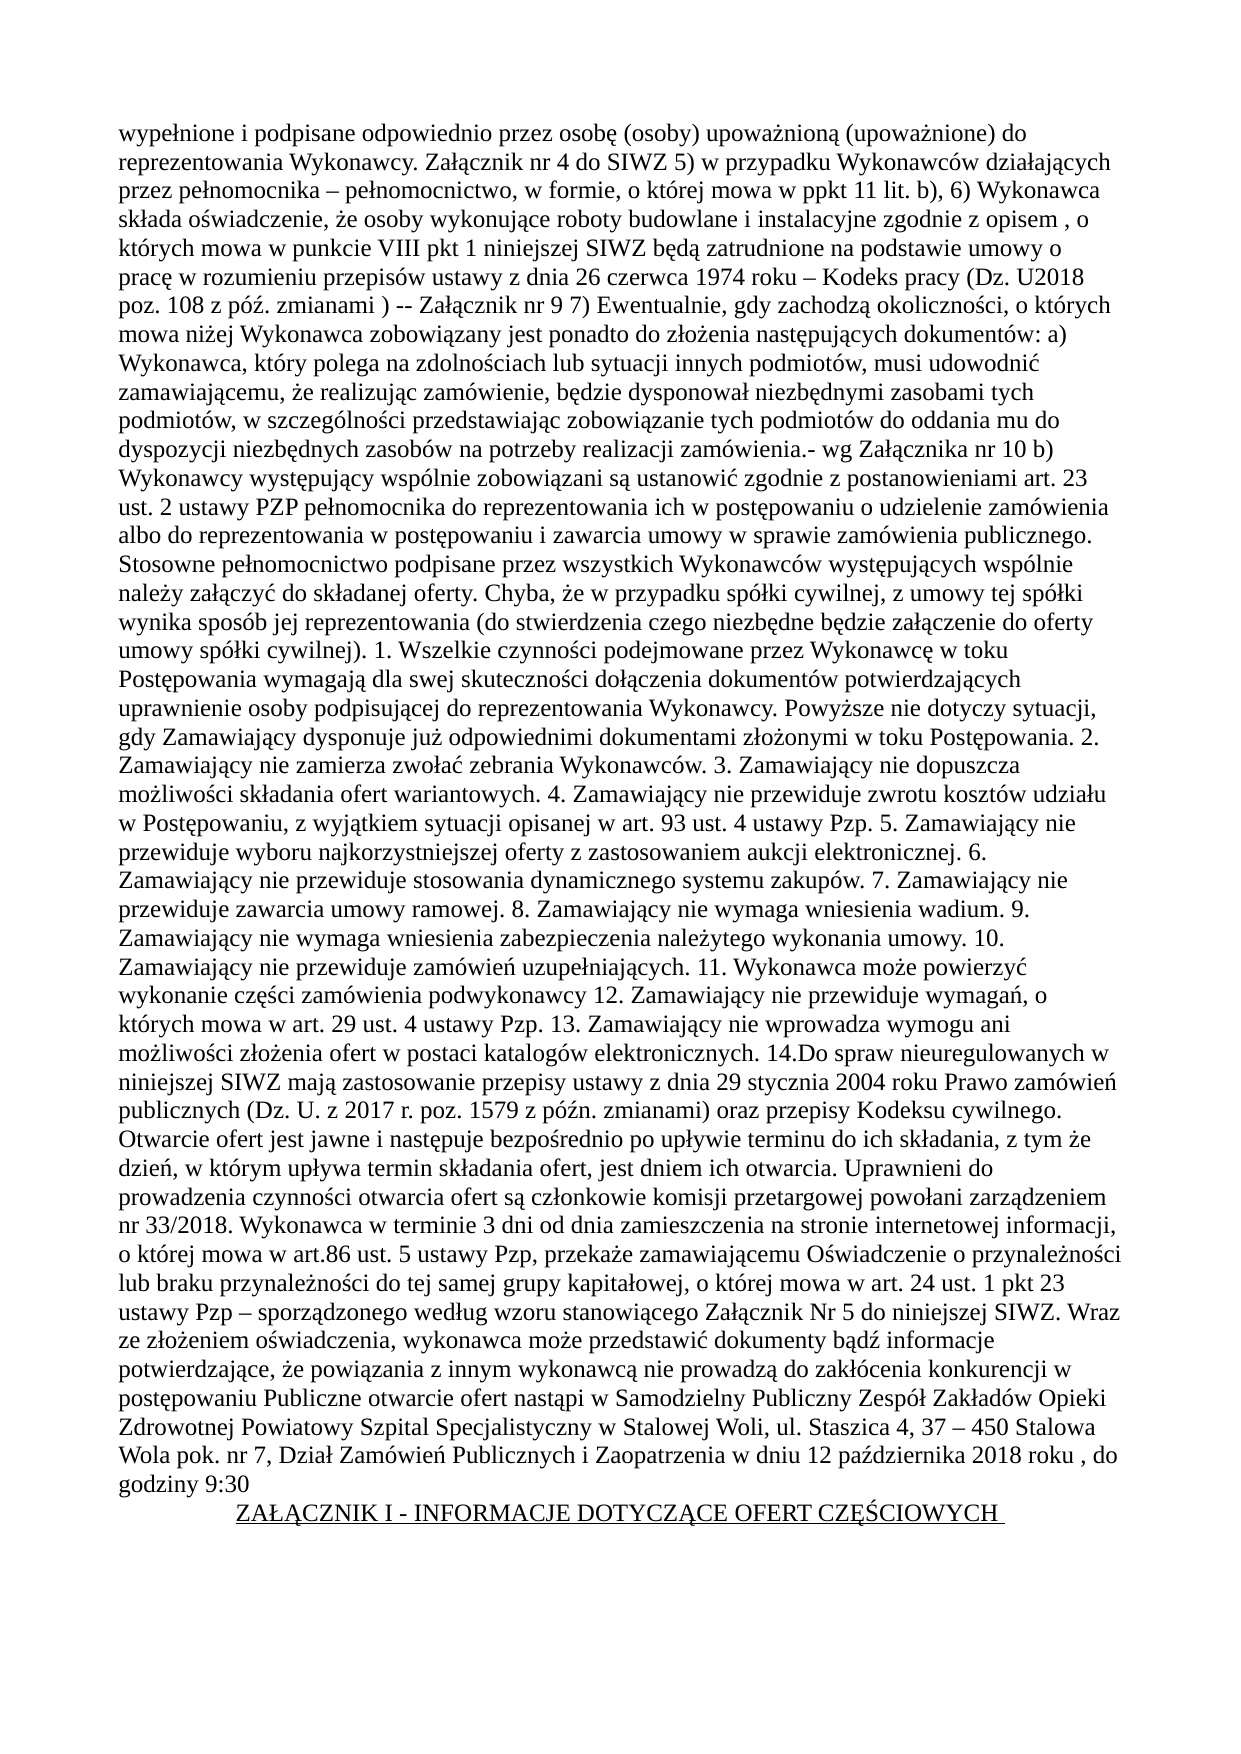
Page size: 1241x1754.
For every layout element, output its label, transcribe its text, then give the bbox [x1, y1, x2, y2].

text ZAŁĄCZNIK I - INFORMACJE DOTYCZĄCE OFERT CZĘŚCIOWYCH [118, 1498, 1122, 1527]
table_header [118, 1584, 136, 1595]
text wypełnione i podpisane odpowiednio przez osobę (osoby) upoważnioną (upoważnione) do reprezentowania Wykonawcy. Załącznik nr 4 do SIWZ 5) w przypadku Wykonawców działających przez pełnomocnika – pełnomocnictwo, w formie, o której mowa w ppkt 11 lit. b), 6) Wykonawca składa oświadczenie, że osoby wykonujące roboty budowlane i instalacyjne zgodnie z opisem , o których mowa w punkcie VIII pkt 1 niniejszej SIWZ będą zatrudnione na podstawie umowy o pracę w rozumieniu przepisów ustawy z dnia 26 czerwca 1974 roku – Kodeks pracy (Dz. U2018 poz. 108 z póź. zmianami ) -- Załącznik nr 9 7) Ewentualnie, gdy zachodzą okoliczności, o których mowa niżej Wykonawca zobowiązany jest ponadto do złożenia następujących dokumentów: a) Wykonawca, który polega na zdolnościach lub sytuacji innych podmiotów, musi udowodnić zamawiającemu, że realizując zamówienie, będzie dysponował niezbędnymi zasobami tych podmiotów, w szczególności przedstawiając zobowiązanie tych podmiotów do oddania mu do dyspozycji niezbędnych zasobów na potrzeby realizacji zamówienia.- wg Załącznika nr 10 b) Wykonawcy występujący wspólnie zobowiązani są ustanowić zgodnie z postanowieniami art. 23 ust. 2 ustawy PZP pełnomocnika do reprezentowania ich w postępowaniu o udzielenie zamówienia albo do reprezentowania w postępowaniu i zawarcia umowy w sprawie zamówienia publicznego. Stosowne pełnomocnictwo podpisane przez wszystkich Wykonawców występujących wspólnie należy załączyć do składanej oferty. Chyba, że w przypadku spółki cywilnej, z umowy tej spółki wynika sposób jej reprezentowania (do stwierdzenia czego niezbędne będzie załączenie do oferty umowy spółki cywilnej). 1. Wszelkie czynności podejmowane przez Wykonawcę w toku Postępowania wymagają dla swej skuteczności dołączenia dokumentów potwierdzających uprawnienie osoby podpisującej do reprezentowania Wykonawcy. Powyższe nie dotyczy sytuacji, gdy Zamawiający dysponuje już odpowiednimi dokumentami złożonymi w toku Postępowania. 2. Zamawiający nie zamierza zwołać zebrania Wykonawców. 3. Zamawiający nie dopuszcza możliwości składania ofert wariantowych. 4. Zamawiający nie przewiduje zwrotu kosztów udziału w Postępowaniu, z wyjątkiem sytuacji opisanej w art. 93 ust. 4 ustawy Pzp. 5. Zamawiający nie przewiduje wyboru najkorzystniejszej oferty z zastosowaniem aukcji elektronicznej. 6. Zamawiający nie przewiduje stosowania dynamicznego systemu zakupów. 7. Zamawiający nie przewiduje zawarcia umowy ramowej. 8. Zamawiający nie wymaga wniesienia wadium. 9. Zamawiający nie wymaga wniesienia zabezpieczenia należytego wykonania umowy. 10. Zamawiający nie przewiduje zamówień uzupełniających. 11. Wykonawca może powierzyć wykonanie części zamówienia podwykonawcy 12. Zamawiający nie przewiduje wymagań, o których mowa w art. 29 ust. 4 ustawy Pzp. 13. Zamawiający nie wprowadza wymogu ani możliwości złożenia ofert w postaci katalogów elektronicznych. 14.Do spraw nieuregulowanych w niniejszej SIWZ mają zastosowanie przepisy ustawy z dnia 29 stycznia 2004 roku Prawo zamówień publicznych (Dz. U. z 2017 r. poz. 1579 z późn. zmianami) oraz przepisy Kodeksu cywilnego. Otwarcie ofert jest jawne i następuje bezpośrednio po upływie terminu do ich składania, z tym że dzień, w którym upływa termin składania ofert, jest dniem ich otwarcia. Uprawnieni do prowadzenia czynności otwarcia ofert są członkowie komisji przetargowej powołani zarządzeniem nr 33/2018. Wykonawca w terminie 3 dni od dnia zamieszczenia na stronie internetowej informacji, o której mowa w art.86 ust. 5 ustawy Pzp, przekaże zamawiającemu Oświadczenie o przynależności lub braku przynależności do tej samej grupy kapitałowej, o której mowa w art. 24 ust. 1 pkt 23 ustawy Pzp – sporządzonego według wzoru stanowiącego Załącznik Nr 5 do niniejszej SIWZ. Wraz ze złożeniem oświadczenia, wykonawca może przedstawić dokumenty bądź informacje potwierdzające, że powiązania z innym wykonawcą nie prowadzą do zakłócenia konkurencji w postępowaniu Publiczne otwarcie ofert nastąpi w Samodzielny Publiczny Zespół Zakładów Opieki Zdrowotnej Powiatowy Szpital Specjalistyczny w Stalowej Woli, ul. Staszica 4, 37 – 450 Stalowa Wola pok. nr 7, Dział Zamówień Publicznych i Zaopatrzenia w dniu 12 października 2018 roku , do godziny 9:30 [118, 118, 1122, 1498]
